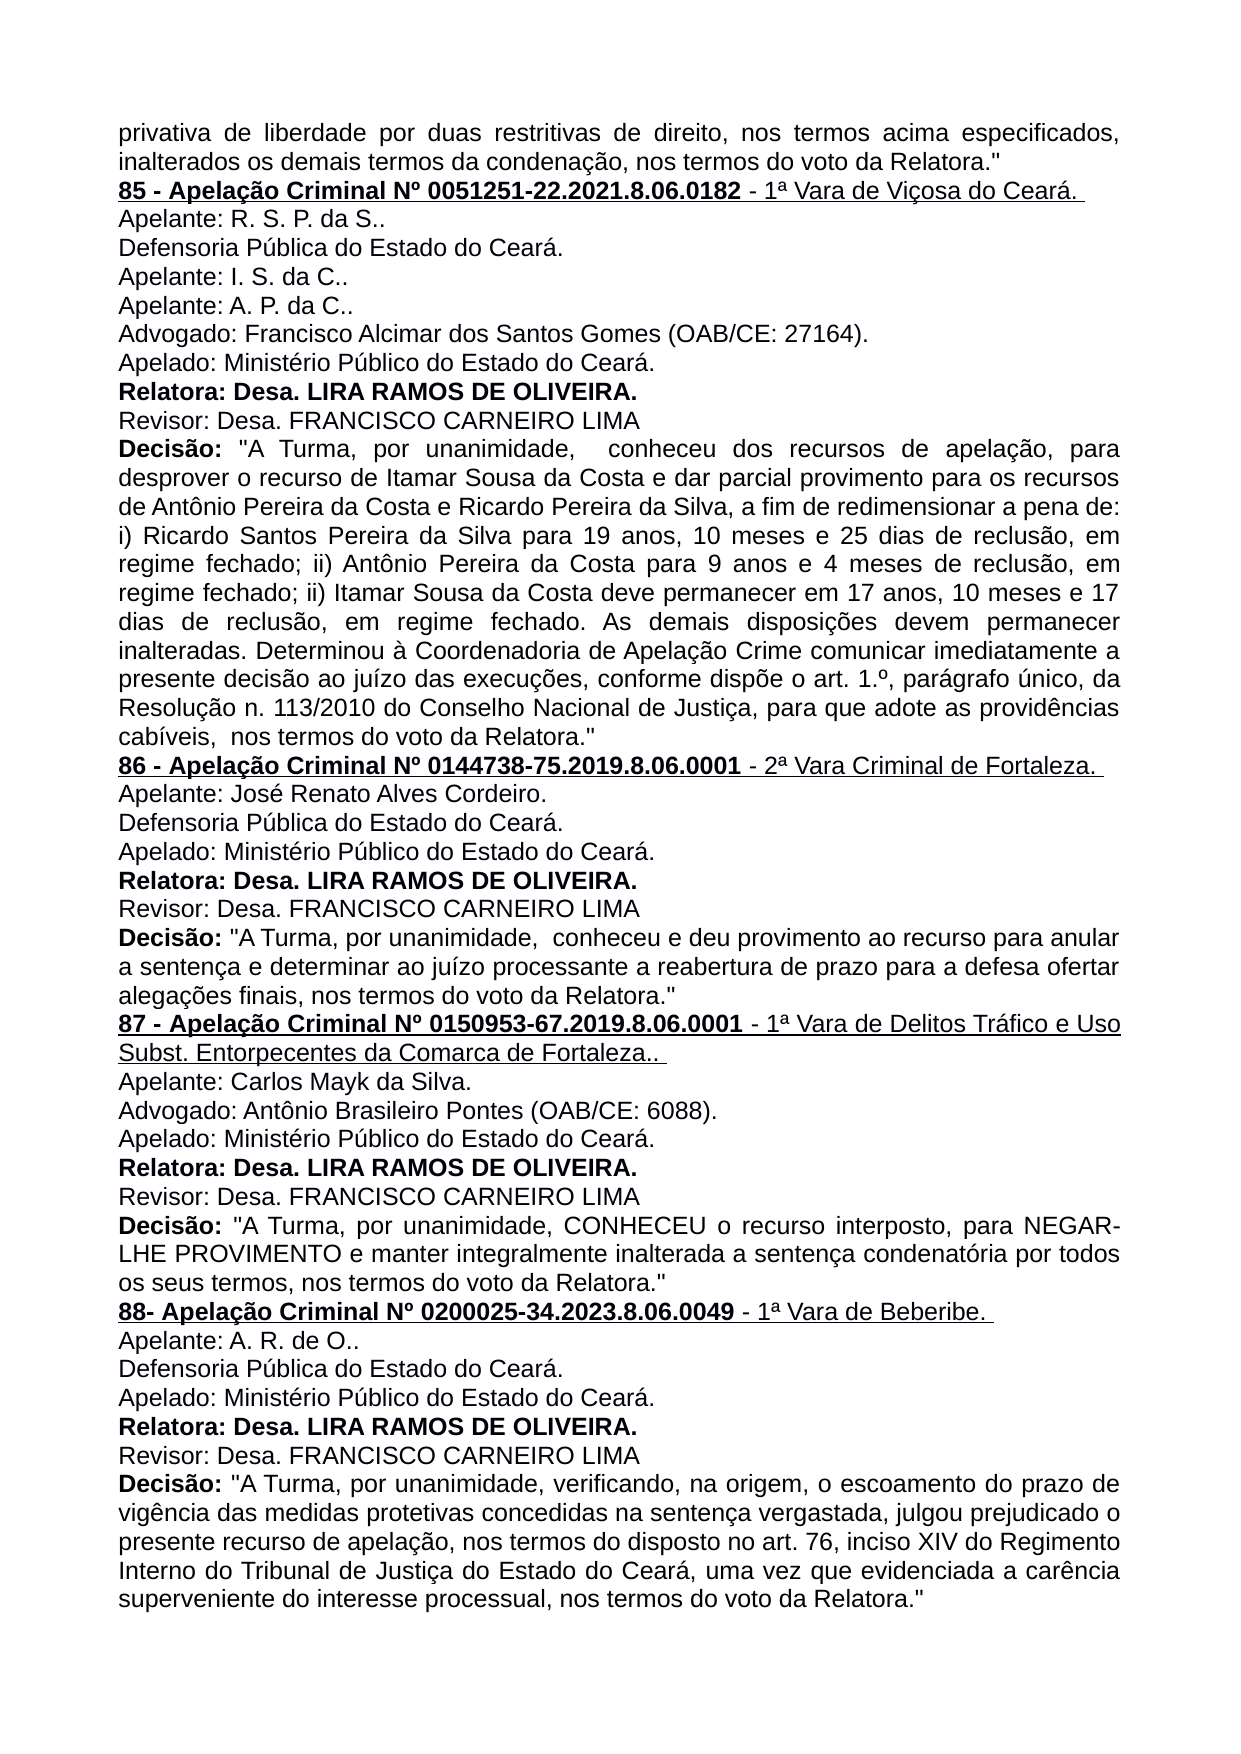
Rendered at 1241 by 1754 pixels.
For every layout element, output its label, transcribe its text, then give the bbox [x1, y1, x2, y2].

text Defensoria Pública do Estado do Ceará. [118, 233, 1122, 262]
text Decisão: "A Turma, por unanimidade, conheceu dos recursos de apelação, para desprover o recurso de Itamar Sousa da Costa e dar parcial provimento para os recursos de Antônio Pereira da Costa e Ricardo Pereira da Silva, a fim de redimensionar a pena de: i) Ricardo Santos Pereira da Silva para 19 anos, 10 meses e 25 dias de reclusão, em regime fechado; ii) Antônio Pereira da Costa para 9 anos e 4 meses de reclusão, em regime fechado; ii) Itamar Sousa da Costa deve permanecer em 17 anos, 10 meses e 17 dias de reclusão, em regime fechado. As demais disposições devem permanecer inalteradas. Determinou à Coordenadoria de Apelação Crime comunicar imediatamente a presente decisão ao juízo das execuções, conforme dispõe o art. 1.º, parágrafo único, da Resolução n. 113/2010 do Conselho Nacional de Justiça, para que adote as providências cabíveis, nos termos do voto da Relatora." [118, 434, 1122, 751]
text 88- Apelação Criminal Nº 0200025-34.2023.8.06.0049 - 1ª Vara de Beberibe. [118, 1297, 1122, 1326]
text Relatora: Desa. LIRA RAMOS DE OLIVEIRA. [118, 1412, 1122, 1441]
text Revisor: Desa. FRANCISCO CARNEIRO LIMA [118, 406, 1122, 434]
text Revisor: Desa. FRANCISCO CARNEIRO LIMA [118, 894, 1122, 923]
text Decisão: "A Turma, por unanimidade, verificando, na origem, o escoamento do prazo de vigência das medidas protetivas concedidas na sentença vergastada, julgou prejudicado o presente recurso de apelação, nos termos do disposto no art. 76, inciso XIV do Regimento Interno do Tribunal de Justiça do Estado do Ceará, uma vez que evidenciada a carência superveniente do interesse processual, nos termos do voto da Relatora." [118, 1469, 1122, 1613]
text Relatora: Desa. LIRA RAMOS DE OLIVEIRA. [118, 1153, 1122, 1182]
text Apelado: Ministério Público do Estado do Ceará. [118, 837, 1122, 866]
text Defensoria Pública do Estado do Ceará. [118, 808, 1122, 837]
text 87 - Apelação Criminal Nº 0150953-67.2019.8.06.0001 - 1ª Vara de Delitos Tráfico e Uso Subst. Entorpecentes da Comarca de Fortaleza.. [118, 1009, 1122, 1067]
text Decisão: "A Turma, por unanimidade, CONHECEU o recurso interposto, para NEGAR-LHE PROVIMENTO e manter integralmente inalterada a sentença condenatória por todos os seus termos, nos termos do voto da Relatora." [118, 1211, 1122, 1297]
text Apelante: R. S. P. da S.. [118, 204, 1122, 233]
text Apelado: Ministério Público do Estado do Ceará. [118, 348, 1122, 377]
text Apelado: Ministério Público do Estado do Ceará. [118, 1383, 1122, 1412]
text 85 - Apelação Criminal Nº 0051251-22.2021.8.06.0182 - 1ª Vara de Viçosa do Ceará. [118, 176, 1122, 204]
text Advogado: Antônio Brasileiro Pontes (OAB/CE: 6088). [118, 1096, 1122, 1124]
text Apelante: I. S. da C.. [118, 262, 1122, 291]
text Advogado: Francisco Alcimar dos Santos Gomes (OAB/CE: 27164). [118, 319, 1122, 348]
text Apelante: A. P. da C.. [118, 291, 1122, 319]
text Revisor: Desa. FRANCISCO CARNEIRO LIMA [118, 1441, 1122, 1469]
text privativa de liberdade por duas restritivas de direito, nos termos acima especificados, inalterados os demais termos da condenação, nos termos do voto da Relatora." [118, 118, 1122, 176]
text Apelado: Ministério Público do Estado do Ceará. [118, 1124, 1122, 1153]
text Revisor: Desa. FRANCISCO CARNEIRO LIMA [118, 1182, 1122, 1211]
text Apelante: Carlos Mayk da Silva. [118, 1067, 1122, 1096]
text Apelante: A. R. de O.. [118, 1326, 1122, 1354]
text Apelante: José Renato Alves Cordeiro. [118, 779, 1122, 808]
text Defensoria Pública do Estado do Ceará. [118, 1354, 1122, 1383]
text Decisão: "A Turma, por unanimidade, conheceu e deu provimento ao recurso para anular a sentença e determinar ao juízo processante a reabertura de prazo para a defesa ofertar alegações finais, nos termos do voto da Relatora." [118, 923, 1122, 1009]
text Relatora: Desa. LIRA RAMOS DE OLIVEIRA. [118, 377, 1122, 406]
text Relatora: Desa. LIRA RAMOS DE OLIVEIRA. [118, 866, 1122, 894]
text 86 - Apelação Criminal Nº 0144738-75.2019.8.06.0001 - 2ª Vara Criminal de Fortaleza. [118, 751, 1122, 779]
